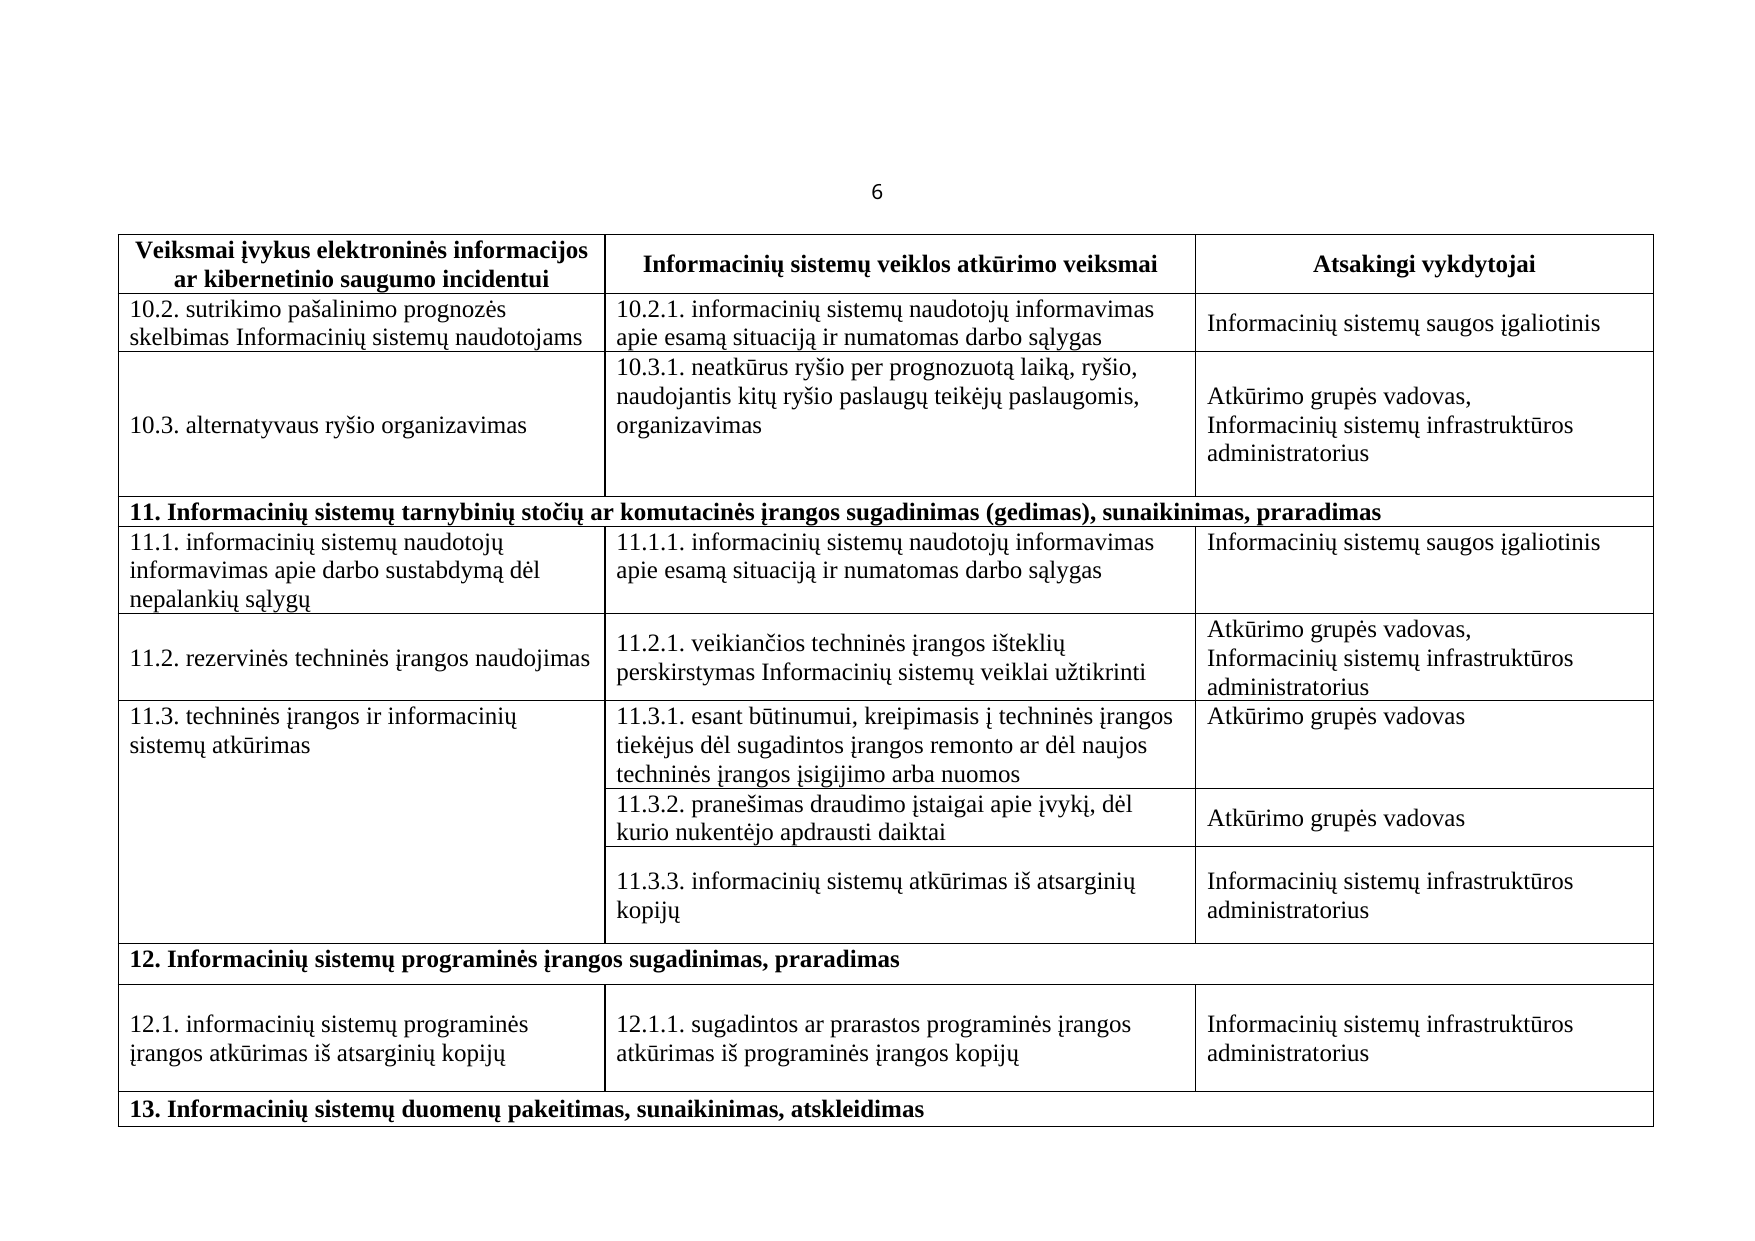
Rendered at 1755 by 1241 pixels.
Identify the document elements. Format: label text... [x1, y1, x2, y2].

table_cell 12.1. informacinių sistemų programinės įrangos atkūrimas iš atsarginių kopijų [119, 985, 604, 1091]
table_cell 10.2.1. informacinių sistemų naudotojų informavimas apie esamą situaciją ir numatomas darbo sąlygas [606, 294, 1195, 351]
table_cell 11.3.3. informacinių sistemų atkūrimas iš atsarginių kopijų [606, 847, 1195, 943]
table_cell Informacinių sistemų infrastruktūros administratorius [1196, 847, 1653, 943]
table_cell 11.1. informacinių sistemų naudotojų informavimas apie darbo sustabdymą dėl nepalankių sąlygų [119, 527, 604, 613]
table_header Atsakingi vykdytojai [1196, 235, 1653, 293]
table_cell Informacinių sistemų saugos įgaliotinis [1196, 294, 1653, 351]
table_cell Informacinių sistemų saugos įgaliotinis [1196, 527, 1653, 613]
table_cell 11.3.2. pranešimas draudimo įstaigai apie įvykį, dėl kurio nukentėjo apdrausti daiktai [606, 789, 1195, 846]
table_cell Atkūrimo grupės vadovas, Informacinių sistemų infrastruktūros administratorius [1196, 352, 1653, 496]
table_cell 10.3.1. neatkūrus ryšio per prognozuotą laiką, ryšio, naudojantis kitų ryšio paslaugų teikėjų paslaugomis, organizavimas [606, 352, 1195, 496]
table_cell 13. Informacinių sistemų duomenų pakeitimas, sunaikinimas, atskleidimas [119, 1092, 1653, 1126]
table_cell 12. Informacinių sistemų programinės įrangos sugadinimas, praradimas [119, 944, 1653, 984]
table_cell Atkūrimo grupės vadovas [1196, 789, 1653, 846]
table_cell Atkūrimo grupės vadovas [1196, 701, 1653, 788]
table_cell 11.3. techninės įrangos ir informacinių sistemų atkūrimas [119, 701, 604, 943]
table_cell Atkūrimo grupės vadovas, Informacinių sistemų infrastruktūros administratorius [1196, 614, 1653, 700]
table_cell 11.1.1. informacinių sistemų naudotojų informavimas apie esamą situaciją ir numatomas darbo sąlygas [606, 527, 1195, 613]
table_cell 10.2. sutrikimo pašalinimo prognozės skelbimas Informacinių sistemų naudotojams [119, 294, 604, 351]
table_cell 11. Informacinių sistemų tarnybinių stočių ar komutacinės įrangos sugadinimas (gedimas), sunaikinimas, praradimas [119, 497, 1653, 526]
table_cell Informacinių sistemų infrastruktūros administratorius [1196, 985, 1653, 1091]
table_header Informacinių sistemų veiklos atkūrimo veiksmai [606, 235, 1195, 293]
table_cell 11.2. rezervinės techninės įrangos naudojimas [119, 614, 604, 700]
table_cell 10.3. alternatyvaus ryšio organizavimas [119, 352, 604, 496]
table_cell 11.2.1. veikiančios techninės įrangos išteklių perskirstymas Informacinių sistemų veiklai užtikrinti [606, 614, 1195, 700]
table_cell 11.3.1. esant būtinumui, kreipimasis į techninės įrangos tiekėjus dėl sugadintos įrangos remonto ar dėl naujos techninės įrangos įsigijimo arba nuomos [606, 701, 1195, 788]
table_header Veiksmai įvykus elektroninės informacijos ar kibernetinio saugumo incidentui [119, 235, 604, 293]
table_cell 12.1.1. sugadintos ar prarastos programinės įrangos atkūrimas iš programinės įrangos kopijų [606, 985, 1195, 1091]
